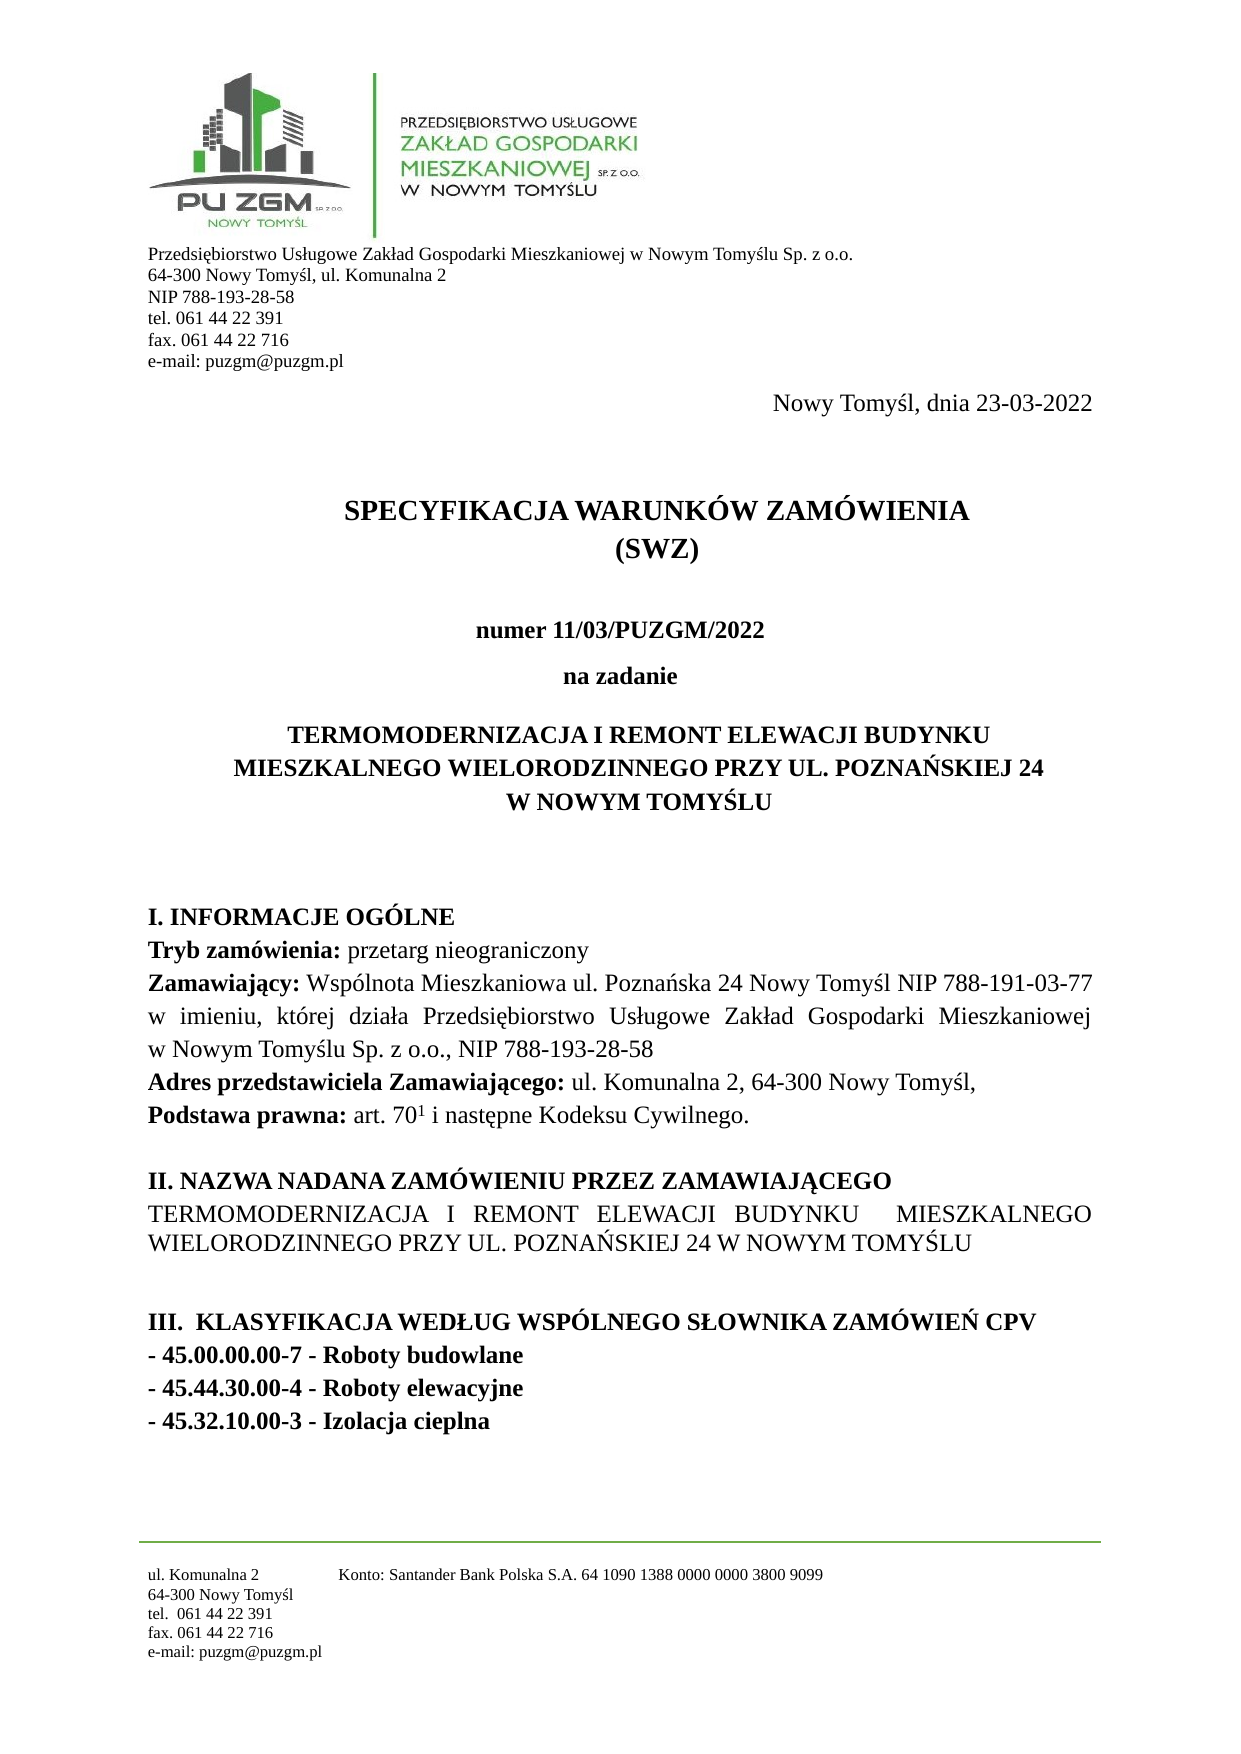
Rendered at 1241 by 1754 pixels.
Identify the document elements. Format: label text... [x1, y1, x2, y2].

text na zadanie [148, 661, 1093, 689]
text Przedsiębiorstwo Usługowe Zakład Gospodarki Mieszkaniowej w Nowym Tomyślu Sp. z o.o. 64-300 Nowy Tomyśl, ul. Komunalna 2 NIP 788-193-28-58 tel. 061 44 22 391 fax. 061 44 22 716 e-mail: puzgm@puzgm.pl [148, 242, 1093, 372]
text Tryb zamówienia: przetarg nieograniczony [148, 935, 1093, 964]
text SPECYFIKACJA WARUNKÓW ZAMÓWIENIA [221, 493, 1093, 526]
text - 45.32.10.00-3 - Izolacja cieplna [148, 1406, 1093, 1434]
text III. KLASYFIKACJA WEDŁUG WSPÓLNEGO SŁOWNIKA ZAMÓWIEŃ CPV [148, 1307, 1093, 1335]
text Nowy Tomyśl, dnia 23-03-2022 [148, 388, 1093, 417]
text TERMOMODERNIZACJA I REMONT ELEWACJI BUDYNKU MIESZKALNEGO WIELORODZINNEGO PRZY UL. POZNAŃSKIEJ 24 W NOWYM TOMYŚLU [148, 1199, 1093, 1257]
text Podstawa prawna: art. 701 i następne Kodeksu Cywilnego. [148, 1100, 1093, 1129]
text numer 11/03/PUZGM/2022 [148, 615, 1093, 644]
text Zamawiający: Wspólnota Mieszkaniowa ul. Poznańska 24 Nowy Tomyśl NIP 788-191-03-77 w imieniu, której działa Przedsiębiorstwo Usługowe Zakład Gospodarki Mieszkaniowej w Nowym Tomyślu Sp. z o.o., NIP 788-193-28-58 [148, 968, 1093, 1063]
text (SWZ) [221, 531, 1093, 565]
list W NOWYM TOMYŚLU [185, 787, 1093, 815]
text II. NAZWA NADANA ZAMÓWIENIU PRZEZ ZAMAWIAJĄCEGO [148, 1166, 1093, 1195]
text - 45.44.30.00-4 - Roboty elewacyjne [148, 1373, 1093, 1401]
text I. INFORMACJE OGÓLNE [148, 902, 1093, 931]
list TERMOMODERNIZACJA I REMONT ELEWACJI BUDYNKU MIESZKALNEGO WIELORODZINNEGO PRZY UL. POZNAŃSKIEJ 24 [185, 721, 1093, 782]
text - 45.00.00.00-7 - Roboty budowlane [148, 1340, 1093, 1368]
text Adres przedstawiciela Zamawiającego: ul. Komunalna 2, 64-300 Nowy Tomyśl, [148, 1067, 1093, 1096]
